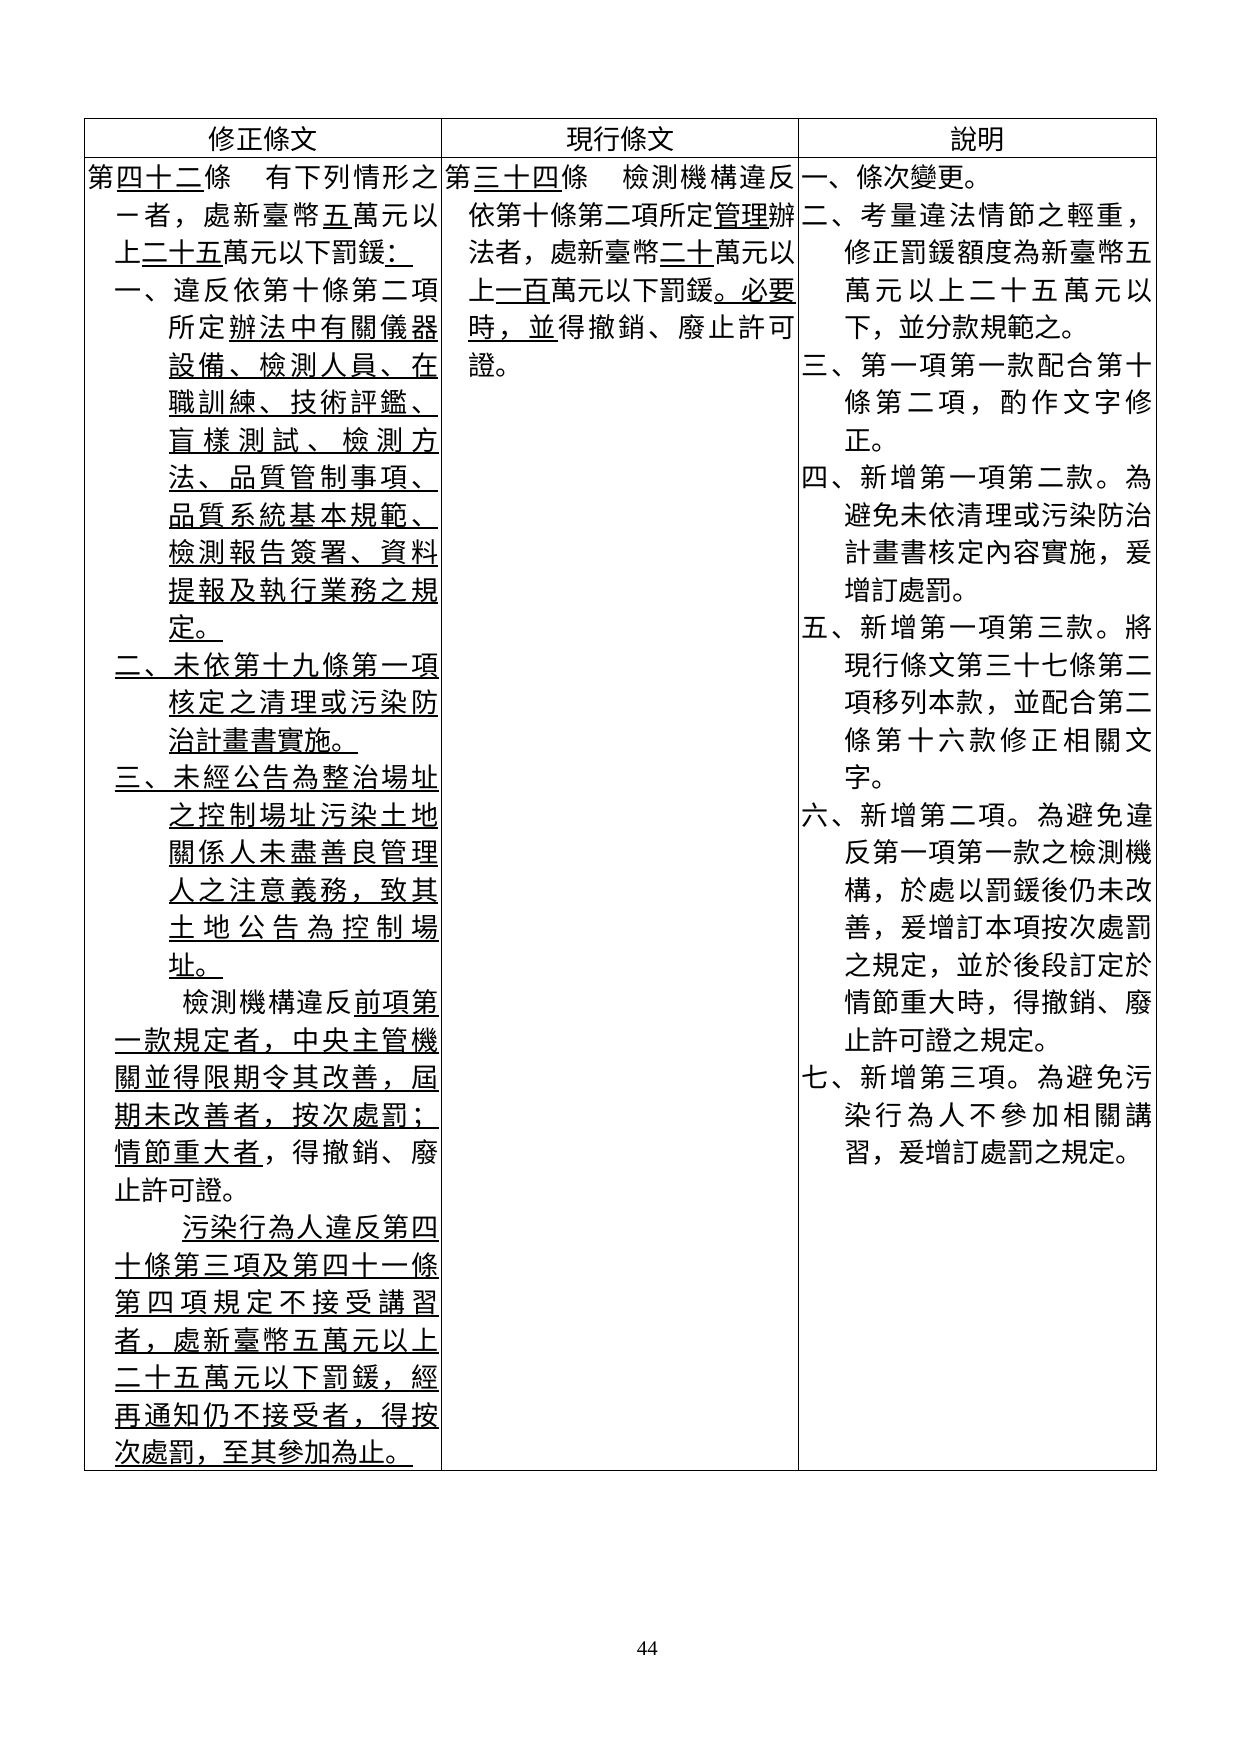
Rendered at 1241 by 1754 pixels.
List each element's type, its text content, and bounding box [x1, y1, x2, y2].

table_cell 第三十四條 檢測機構違反依第十條第二項所定管理辦法者，處新臺幣二十萬元以上一百萬元以下罰鍰。必要時，並得撤銷、廢止許可證。 [442, 158, 798, 1470]
table_header 說明 [799, 119, 1156, 157]
table_cell 第四十二條 有下列情形之ㄧ者，處新臺幣五萬元以上二十五萬元以下罰鍰： 一、違反依第十條第二項所定辦法中有關儀器設備、檢測人員、在職訓練、技術評鑑、盲樣測試、檢測方法、品質管制事項、品質系統基本規範、檢測報告簽署、資料提報及執行業務之規定。 二、未依第十九條第一項核定之清理或污染防治計畫書實施。 三、未經公告為整治場址之控制場址污染土地關係人未盡善良管理人之注意義務，致其土地公告為控制場址。 檢測機構違反前項第一款規定者，中央主管機關並得限期令其改善，屆期未改善者，按次處罰；情節重大者，得撤銷、廢止許可證。 污染行為人違反第四十條第三項及第四十一條第四項規定不接受講習者，處新臺幣五萬元以上二十五萬元以下罰鍰，經再通知仍不接受者，得按次處罰，至其參加為止。 [85, 158, 441, 1470]
table_header 修正條文 [85, 119, 441, 157]
table_header 現行條文 [442, 119, 798, 157]
table_cell 一、條次變更。 二、考量違法情節之輕重，修正罰鍰額度為新臺幣五萬元以上二十五萬元以下，並分款規範之。 三、第一項第一款配合第十條第二項，酌作文字修正。 四、新增第一項第二款。為避免未依清理或污染防治計畫書核定內容實施，爰增訂處罰。 五、新增第一項第三款。將現行條文第三十七條第二項移列本款，並配合第二條第十六款修正相關文字。 六、新增第二項。為避免違反第一項第一款之檢測機構，於處以罰鍰後仍未改善，爰增訂本項按次處罰之規定，並於後段訂定於情節重大時，得撤銷、廢止許可證之規定。 七、新增第三項。為避免污染行為人不參加相關講習，爰增訂處罰之規定。 [799, 158, 1156, 1470]
